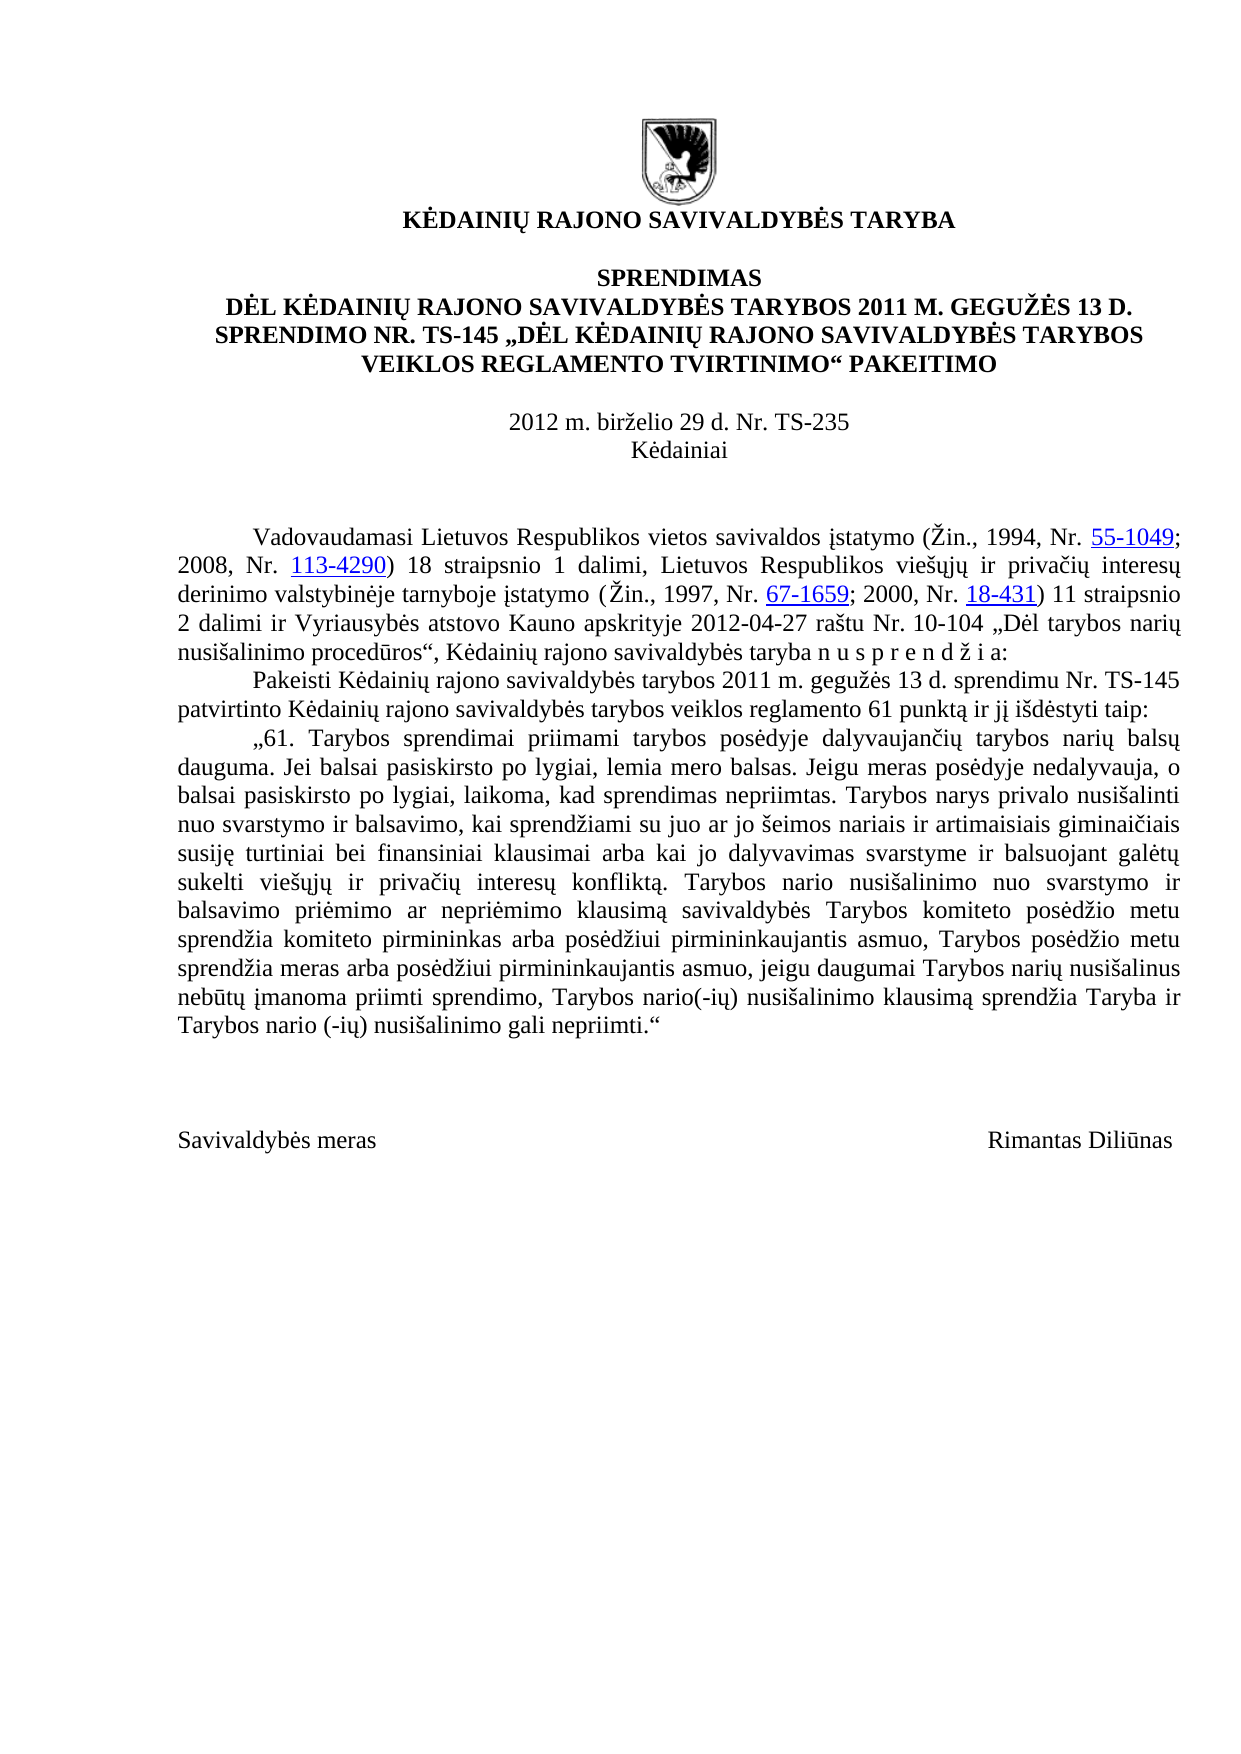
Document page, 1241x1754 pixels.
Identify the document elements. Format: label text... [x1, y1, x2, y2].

text „61. Tarybos sprendimai priimami tarybos posėdyje dalyvaujančių tarybos narių balsų dauguma. Jei balsai pasiskirsto po lygiai, lemia mero balsas. Jeigu meras posėdyje nedalyvauja, o balsai pasiskirsto po lygiai, laikoma, kad sprendimas nepriimtas. Tarybos narys privalo nusišalinti nuo svarstymo ir balsavimo, kai sprendžiami su juo ar jo šeimos nariais ir artimaisiais giminaičiais susiję turtiniai bei finansiniai klausimai arba kai jo dalyvavimas svarstyme ir balsuojant galėtų sukelti viešųjų ir privačių interesų konfliktą. Tarybos nario nusišalinimo nuo svarstymo ir balsavimo priėmimo ar nepriėmimo klausimą savivaldybės Tarybos komiteto posėdžio metu sprendžia komiteto pirmininkas arba posėdžiui pirmininkaujantis asmuo, Tarybos posėdžio metu sprendžia meras arba posėdžiui pirmininkaujantis asmuo, jeigu daugumai Tarybos narių nusišalinus nebūtų įmanoma priimti sprendimo, Tarybos nario(-ių) nusišalinimo klausimą sprendžia Taryba ir Tarybos nario (-ių) nusišalinimo gali nepriimti.“ [177, 723, 1181, 1039]
text 2012 m. birželio 29 d. Nr. TS-235 [177, 407, 1181, 436]
text DĖL KĖDAINIŲ RAJONO SAVIVALDYBĖS TARYBOS 2011 M. GEGUŽĖS 13 D. SPRENDIMO NR. TS-145 „DĖL KĖDAINIŲ RAJONO SAVIVALDYBĖS TARYBOS VEIKLOS REGLAMENTO TVIRTINIMO“ PAKEITIMO [177, 292, 1181, 378]
text KĖDAINIŲ RAJONO SAVIVALDYBĖS TARYBA [177, 206, 1181, 234]
text Vadovaudamasi Lietuvos Respublikos vietos savivaldos įstatymo (Žin., 1994, Nr. 55-1049; 2008, Nr. 113-4290) 18 straipsnio 1 dalimi, Lietuvos Respublikos viešųjų ir privačių interesų derinimo valstybinėje tarnyboje įstatymo (Žin., 1997, Nr. 67-1659; 2000, Nr. 18-431) 11 straipsnio 2 dalimi ir Vyriausybės atstovo Kauno apskrityje 2012-04-27 raštu Nr. 10-104 „Dėl tarybos narių nusišalinimo procedūros“, Kėdainių rajono savivaldybės taryba n u s p r e n d ž i a: [177, 522, 1181, 666]
text Pakeisti Kėdainių rajono savivaldybės tarybos 2011 m. gegužės 13 d. sprendimu Nr. TS-145 patvirtinto Kėdainių rajono savivaldybės tarybos veiklos reglamento 61 punktą ir jį išdėstyti taip: [177, 666, 1181, 723]
text Savivaldybės meras Rimantas Diliūnas [177, 1126, 1181, 1154]
text Kėdainiai [177, 436, 1181, 464]
text SPRENDIMAS [177, 263, 1181, 292]
